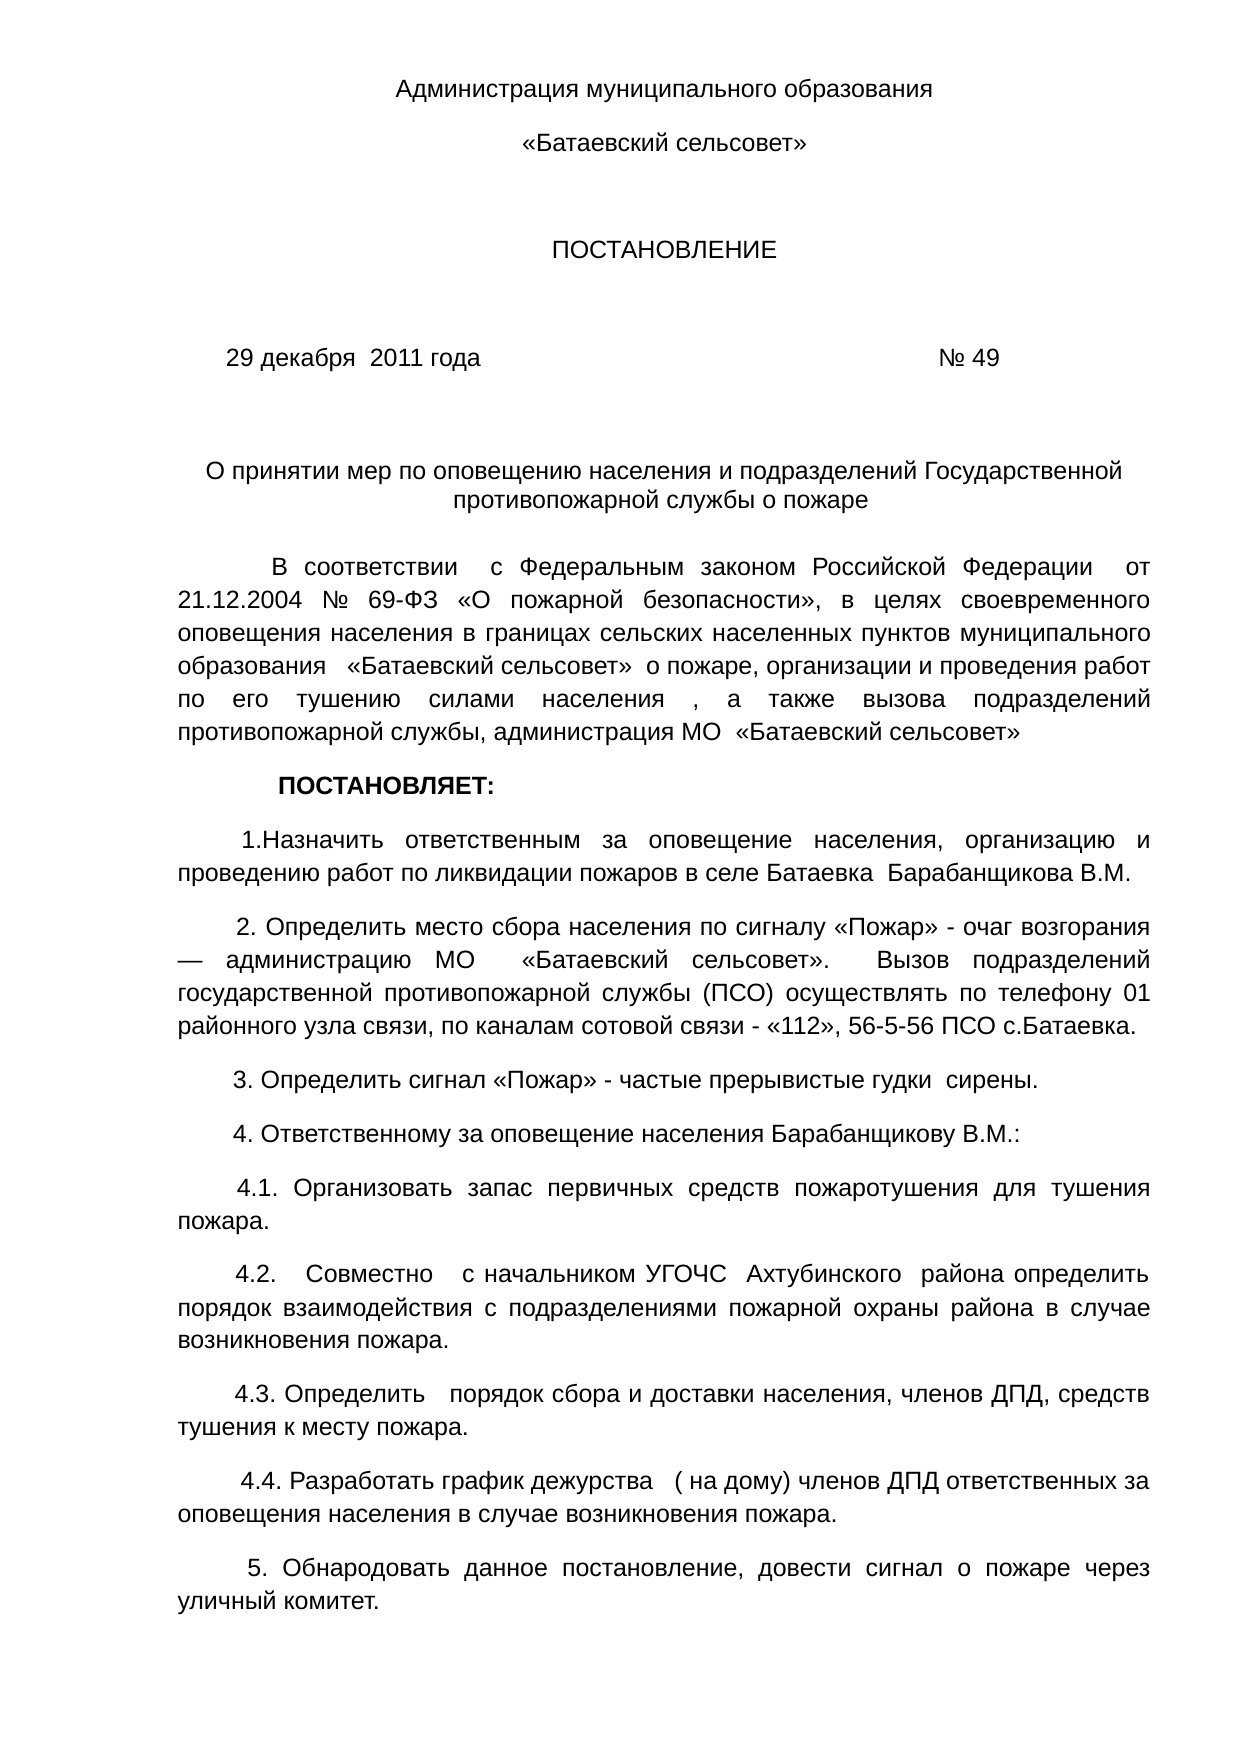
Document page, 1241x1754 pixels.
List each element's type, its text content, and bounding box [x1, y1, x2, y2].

list 4.1. Организовать запас первичных средств пожаротушения для тушения пожара. [177, 1173, 1152, 1234]
text 4.2. Совместно с начальником УГОЧС Ахтубинского района определить порядок взаимодействия с подразделениями пожарной охраны района в случае возникновения пожара. [177, 1259, 1152, 1354]
list 5. Обнародовать данное постановление, довести сигнал о пожаре через уличный комитет. [177, 1553, 1152, 1615]
text ПОСТАНОВЛЯЕТ: [177, 771, 1152, 800]
text О принятии мер по оповещению населения и подразделений Государственной противопожарной службы о пожаре [177, 456, 1152, 514]
text 2. Определить место сбора населения по сигналу «Пожар» - очаг возгорания — администрацию МО «Батаевский сельсовет». Вызов подразделений государственной противопожарной службы (ПСО) осуществлять по телефону 01 районного узла связи, по каналам сотовой связи - «112», 56-5-56 ПСО с.Батаевка. [177, 912, 1152, 1040]
text «Батаевский сельсовет» [177, 128, 1152, 156]
list 4.4. Разработать график дежурства ( на дому) членов ДПД ответственных за оповещения населения в случае возникновения пожара. [177, 1466, 1152, 1528]
list 3. Определить сигнал «Пожар» - частые прерывистые гудки сирены. [177, 1065, 1152, 1094]
list 4. Ответственному за оповещение населения Барабанщикову В.М.: [177, 1119, 1152, 1147]
text ПОСТАНОВЛЕНИЕ [177, 235, 1152, 264]
text Администрация муниципального образования [177, 74, 1152, 102]
text В соответствии с Федеральным законом Российской Федерации от 21.12.2004 № 69-ФЗ «О пожарной безопасности», в целях своевременного оповещения населения в границах сельских населенных пунктов муниципального образования «Батаевский сельсовет» о пожаре, организации и проведения работ по его тушению силами населения , а также вызова подразделений противопожарной службы, администрация МО «Батаевский сельсовет» [177, 552, 1152, 746]
text 29 декабря 2011 года № 49 [177, 343, 1152, 372]
list 1.Назначить ответственным за оповещение населения, организацию и проведению работ по ликвидации пожаров в селе Батаевка Барабанщикова В.М. [177, 825, 1152, 887]
list 4.3. Определить порядок сбора и доставки населения, членов ДПД, средств тушения к месту пожара. [177, 1379, 1152, 1441]
